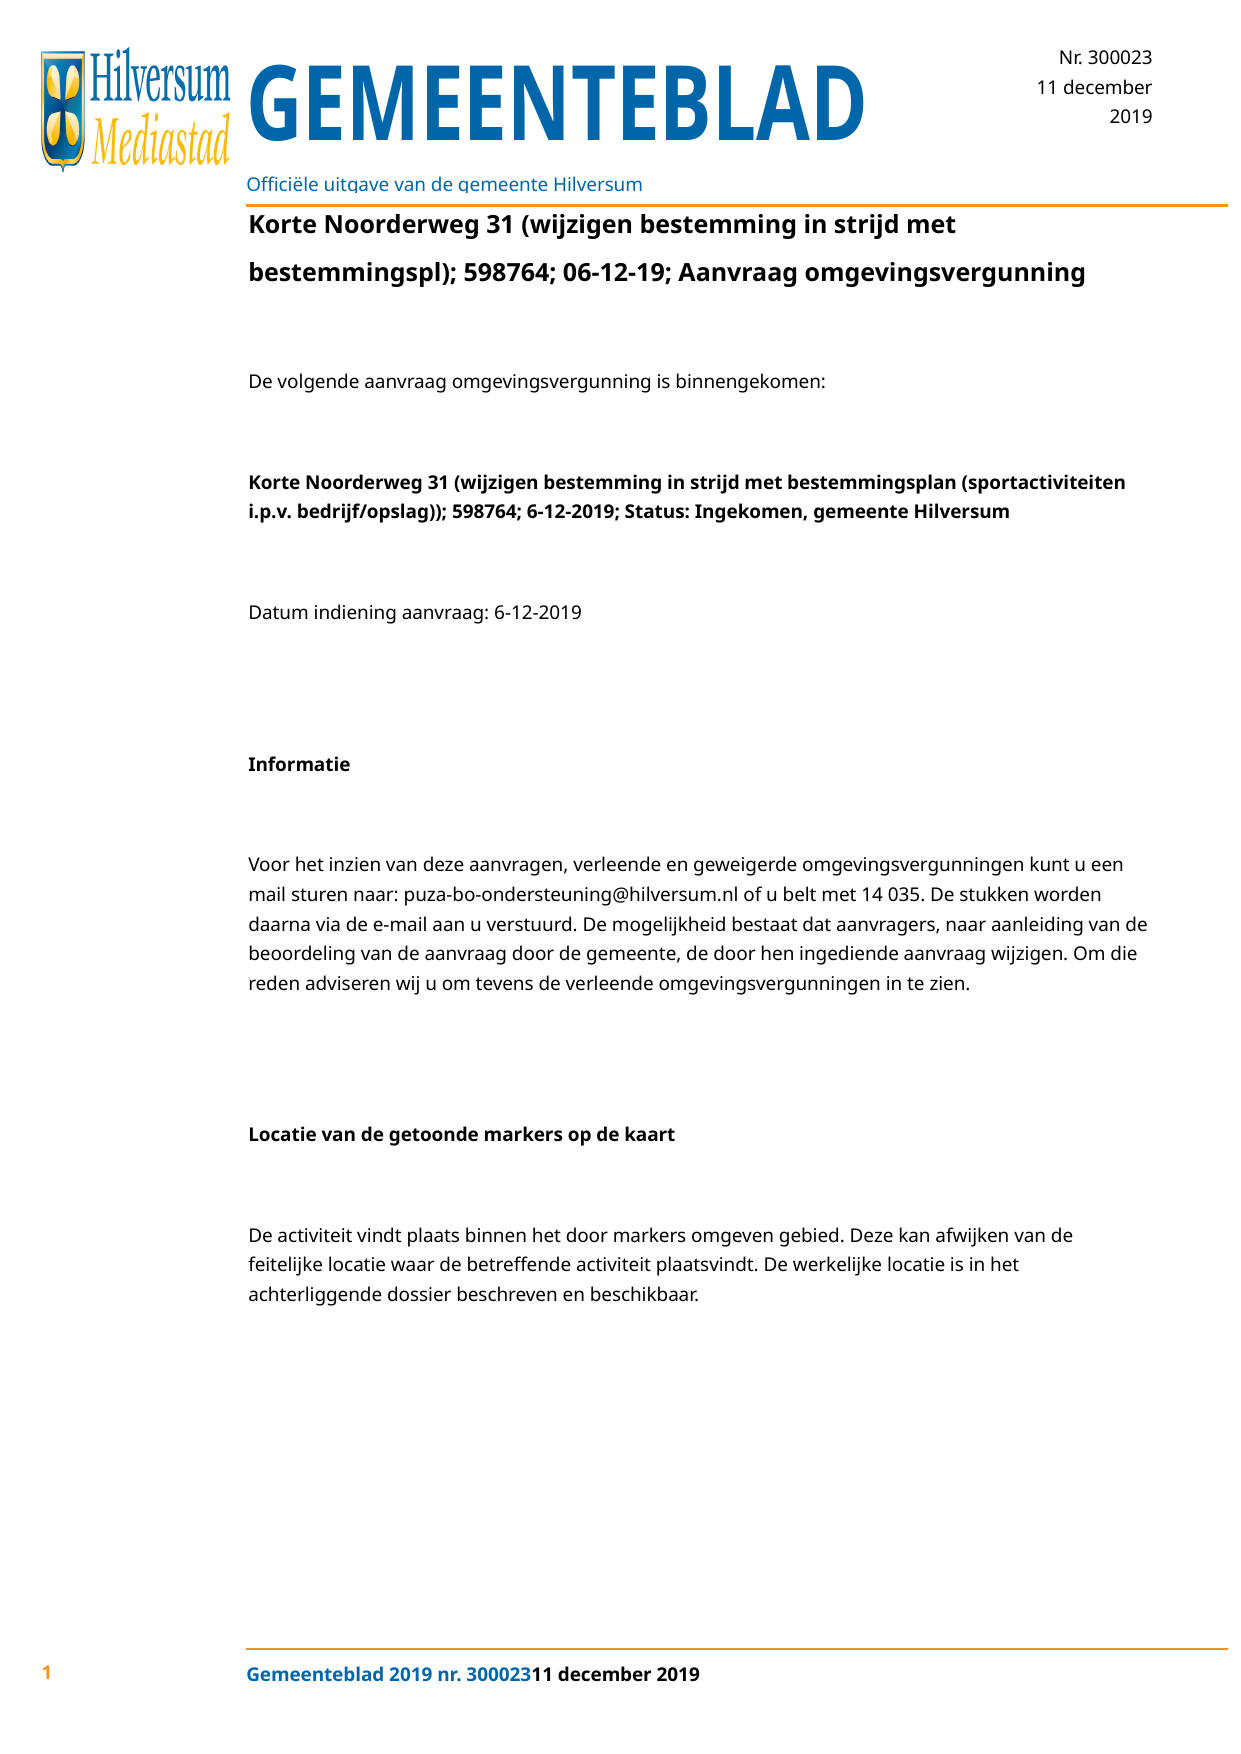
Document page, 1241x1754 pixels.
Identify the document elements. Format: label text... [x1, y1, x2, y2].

text Datum indiening aanvraag: 6-12-2019 [248, 599, 1152, 625]
text Korte Noorderweg 31 (wijzigen bestemming in strijd met bestemmingspl); 598764; 06-12-19; Aanvraag omgevingsvergunning [248, 207, 1152, 288]
text Informatie [248, 751, 1152, 777]
text Korte Noorderweg 31 (wijzigen bestemming in strijd met bestemmingsplan (sportactiviteiten i.p.v. bedrijf/opslag)); 598764; 6-12-2019; Status: Ingekomen, gemeente Hilversum [248, 469, 1152, 524]
text Locatie van de getoonde markers op de kaart [248, 1121, 1152, 1147]
text Voor het inzien van deze aanvragen, verleende en geweigerde omgevingsvergunningen kunt u een mail sturen naar: puza-bo-ondersteuning@hilversum.nl of u belt met 14 035. De stukken worden daarna via de e-mail aan u verstuurd. De mogelijkheid bestaat dat aanvragers, naar aanleiding van de beoordeling van de aanvraag door de gemeente, de door hen ingediende aanvraag wijzigen. Om die reden adviseren wij u om tevens de verleende omgevingsvergunningen in te zien. [248, 852, 1152, 996]
picture [41, 47, 231, 172]
text De activiteit vindt plaats binnen het door markers omgeven gebied. Deze kan afwijken van de feitelijke locatie waar de betreffende activiteit plaatsvindt. De werkelijke locatie is in het achterliggende dossier beschreven en beschikbaar. [248, 1222, 1152, 1307]
text De volgende aanvraag omgevingsvergunning is binnengekomen: [248, 368, 1152, 394]
